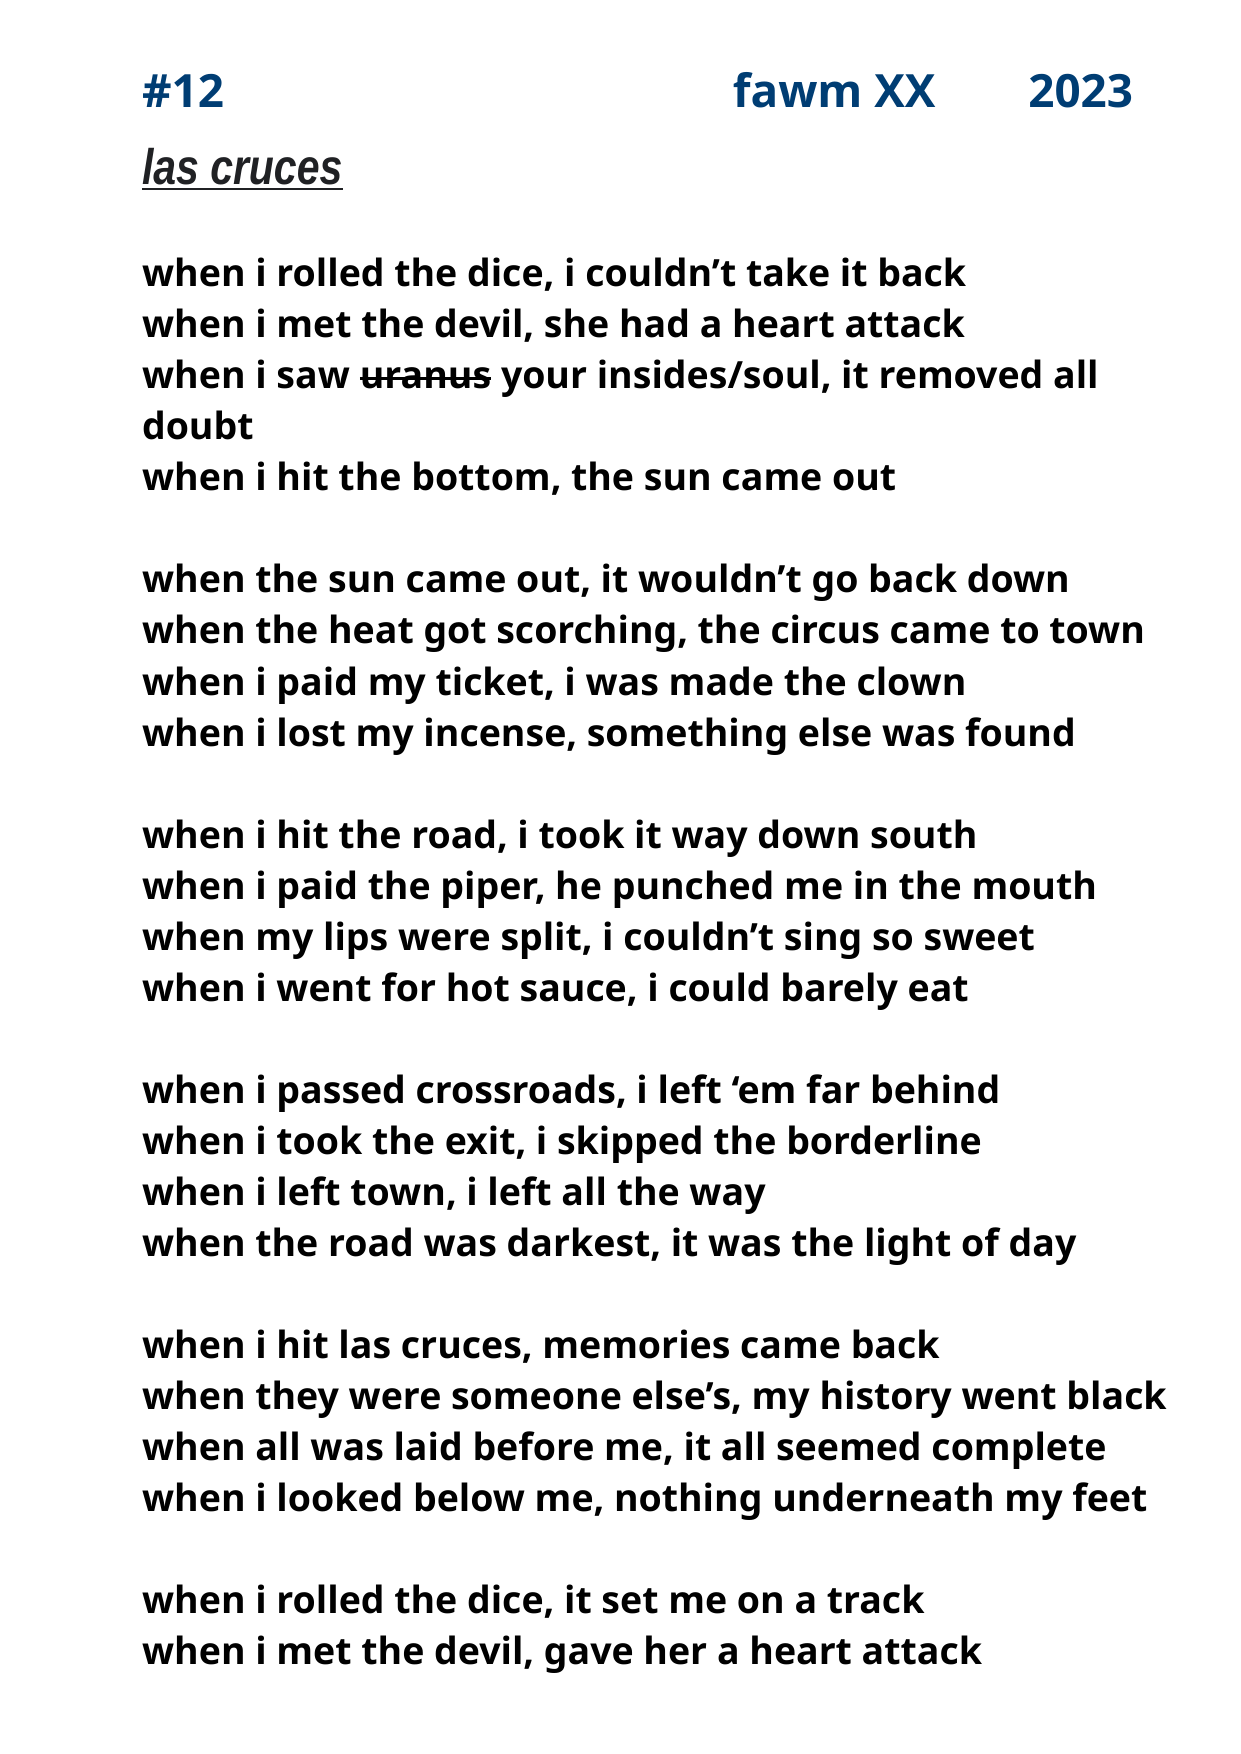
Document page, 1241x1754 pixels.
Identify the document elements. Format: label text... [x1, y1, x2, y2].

text #12 fawm XX 2023 [142, 58, 1182, 121]
text when i left town, i left all the way [142, 1165, 1182, 1216]
text when i hit las cruces, memories came back [142, 1318, 1182, 1369]
text las cruces [142, 138, 1182, 195]
text when i lost my incense, something else was found [142, 706, 1182, 757]
text when i paid the piper, he punched me in the mouth [142, 859, 1182, 910]
text when the heat got scorching, the circus came to town [142, 604, 1182, 655]
text when i took the exit, i skipped the borderline [142, 1114, 1182, 1165]
text when i saw uranus your insides/soul, it removed all doubt [142, 348, 1182, 451]
text when the sun came out, it wouldn’t go back down [142, 553, 1182, 604]
text when i paid my ticket, i was made the clown [142, 655, 1182, 706]
text when i hit the road, i took it way down south [142, 808, 1182, 859]
text when i hit the bottom, the sun came out [142, 451, 1182, 502]
text when i went for hot sauce, i could barely eat [142, 961, 1182, 1012]
text when i looked below me, nothing underneath my feet [142, 1471, 1182, 1522]
text when my lips were split, i couldn’t sing so sweet [142, 910, 1182, 961]
text when i passed crossroads, i left ‘em far behind [142, 1063, 1182, 1114]
text when i met the devil, she had a heart attack [142, 297, 1182, 348]
text when they were someone else’s, my history went black [142, 1369, 1182, 1420]
text when the road was darkest, it was the light of day [142, 1216, 1182, 1267]
text when all was laid before me, it all seemed complete [142, 1420, 1182, 1471]
text when i rolled the dice, it set me on a track [142, 1573, 1182, 1624]
text when i rolled the dice, i couldn’t take it back [142, 246, 1182, 297]
text when i met the devil, gave her a heart attack [142, 1624, 1182, 1676]
